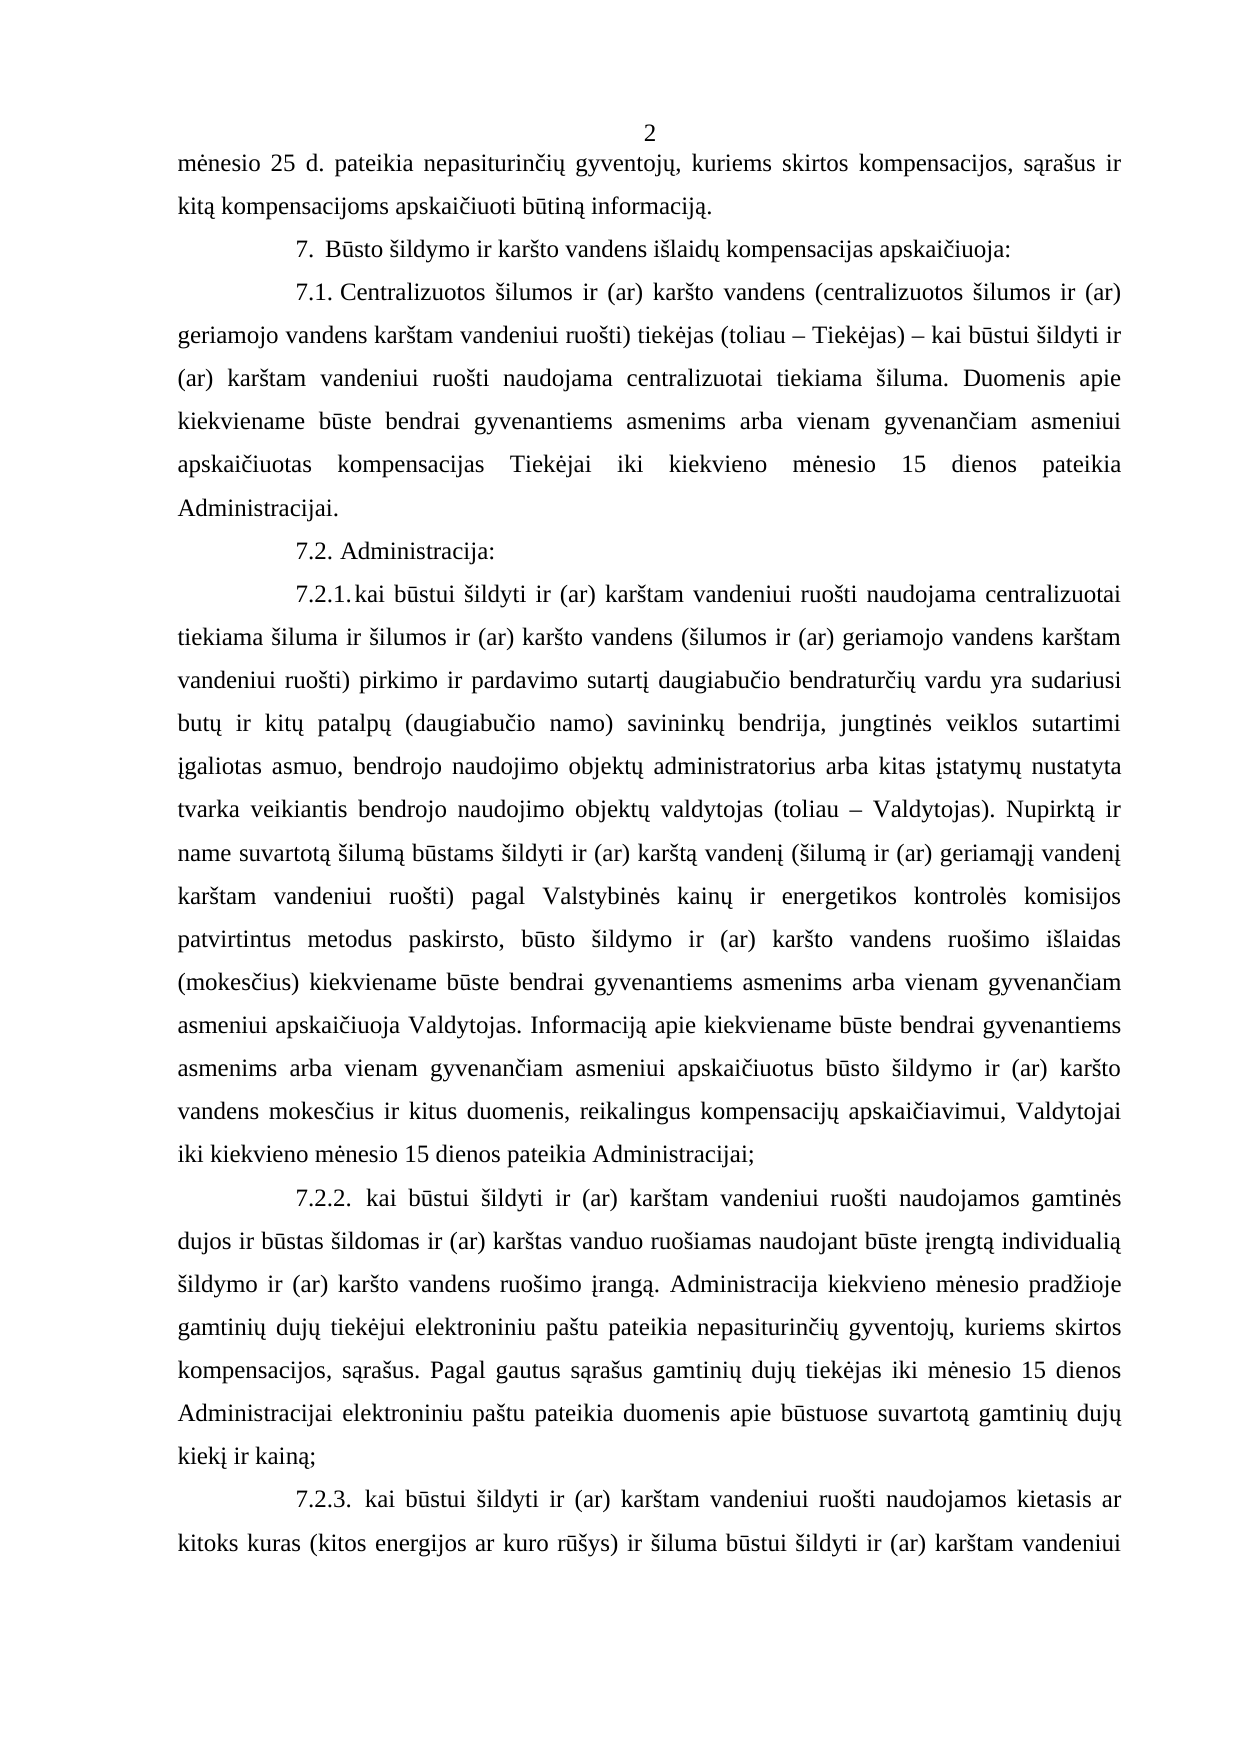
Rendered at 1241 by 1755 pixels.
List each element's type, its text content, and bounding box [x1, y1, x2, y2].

text 7.2. Administracija: [177, 536, 1122, 564]
text 7. Būsto šildymo ir karšto vandens išlaidų kompensacijas apskaičiuoja: [177, 234, 1122, 263]
text 7.2.2. kai būstui šildyti ir (ar) karštam vandeniui ruošti naudojamos gamtinės dujos ir būstas šildomas ir (ar) karštas vanduo ruošiamas naudojant būste įrengtą individualią šildymo ir (ar) karšto vandens ruošimo įrangą. Administracija kiekvieno mėnesio pradžioje gamtinių dujų tiekėjui elektroniniu paštu pateikia nepasiturinčių gyventojų, kuriems skirtos kompensacijos, sąrašus. Pagal gautus sąrašus gamtinių dujų tiekėjas iki mėnesio 15 dienos Administracijai elektroniniu paštu pateikia duomenis apie būstuose suvartotą gamtinių dujų kiekį ir kainą; [177, 1183, 1122, 1470]
text 7.2.3. kai būstui šildyti ir (ar) karštam vandeniui ruošti naudojamos kietasis ar kitoks kuras (kitos energijos ar kuro rūšys) ir šiluma būstui šildyti ir (ar) karštam vandeniui [177, 1484, 1122, 1556]
text 7.2.1. kai būstui šildyti ir (ar) karštam vandeniui ruošti naudojama centralizuotai tiekiama šiluma ir šilumos ir (ar) karšto vandens (šilumos ir (ar) geriamojo vandens karštam vandeniui ruošti) pirkimo ir pardavimo sutartį daugiabučio bendraturčių vardu yra sudariusi butų ir kitų patalpų (daugiabučio namo) savininkų bendrija, jungtinės veiklos sutartimi įgaliotas asmuo, bendrojo naudojimo objektų administratorius arba kitas įstatymų nustatyta tvarka veikiantis bendrojo naudojimo objektų valdytojas (toliau – Valdytojas). Nupirktą ir name suvartotą šilumą būstams šildyti ir (ar) karštą vandenį (šilumą ir (ar) geriamąjį vandenį karštam vandeniui ruošti) pagal Valstybinės kainų ir energetikos kontrolės komisijos patvirtintus metodus paskirsto, būsto šildymo ir (ar) karšto vandens ruošimo išlaidas (mokesčius) kiekviename būste bendrai gyvenantiems asmenims arba vienam gyvenančiam asmeniui apskaičiuoja Valdytojas. Informaciją apie kiekviename būste bendrai gyvenantiems asmenims arba vienam gyvenančiam asmeniui apskaičiuotus būsto šildymo ir (ar) karšto vandens mokesčius ir kitus duomenis, reikalingus kompensacijų apskaičiavimui, Valdytojai iki kiekvieno mėnesio 15 dienos pateikia Administracijai; [177, 579, 1122, 1168]
text mėnesio 25 d. pateikia nepasiturinčių gyventojų, kuriems skirtos kompensacijos, sąrašus ir kitą kompensacijoms apskaičiuoti būtiną informaciją. [177, 148, 1122, 219]
text 7.1. Centralizuotos šilumos ir (ar) karšto vandens (centralizuotos šilumos ir (ar) geriamojo vandens karštam vandeniui ruošti) tiekėjas (toliau – Tiekėjas) – kai būstui šildyti ir (ar) karštam vandeniui ruošti naudojama centralizuotai tiekiama šiluma. Duomenis apie kiekviename būste bendrai gyvenantiems asmenims arba vienam gyvenančiam asmeniui apskaičiuotas kompensacijas Tiekėjai iki kiekvieno mėnesio 15 dienos pateikia Administracijai. [177, 277, 1122, 521]
